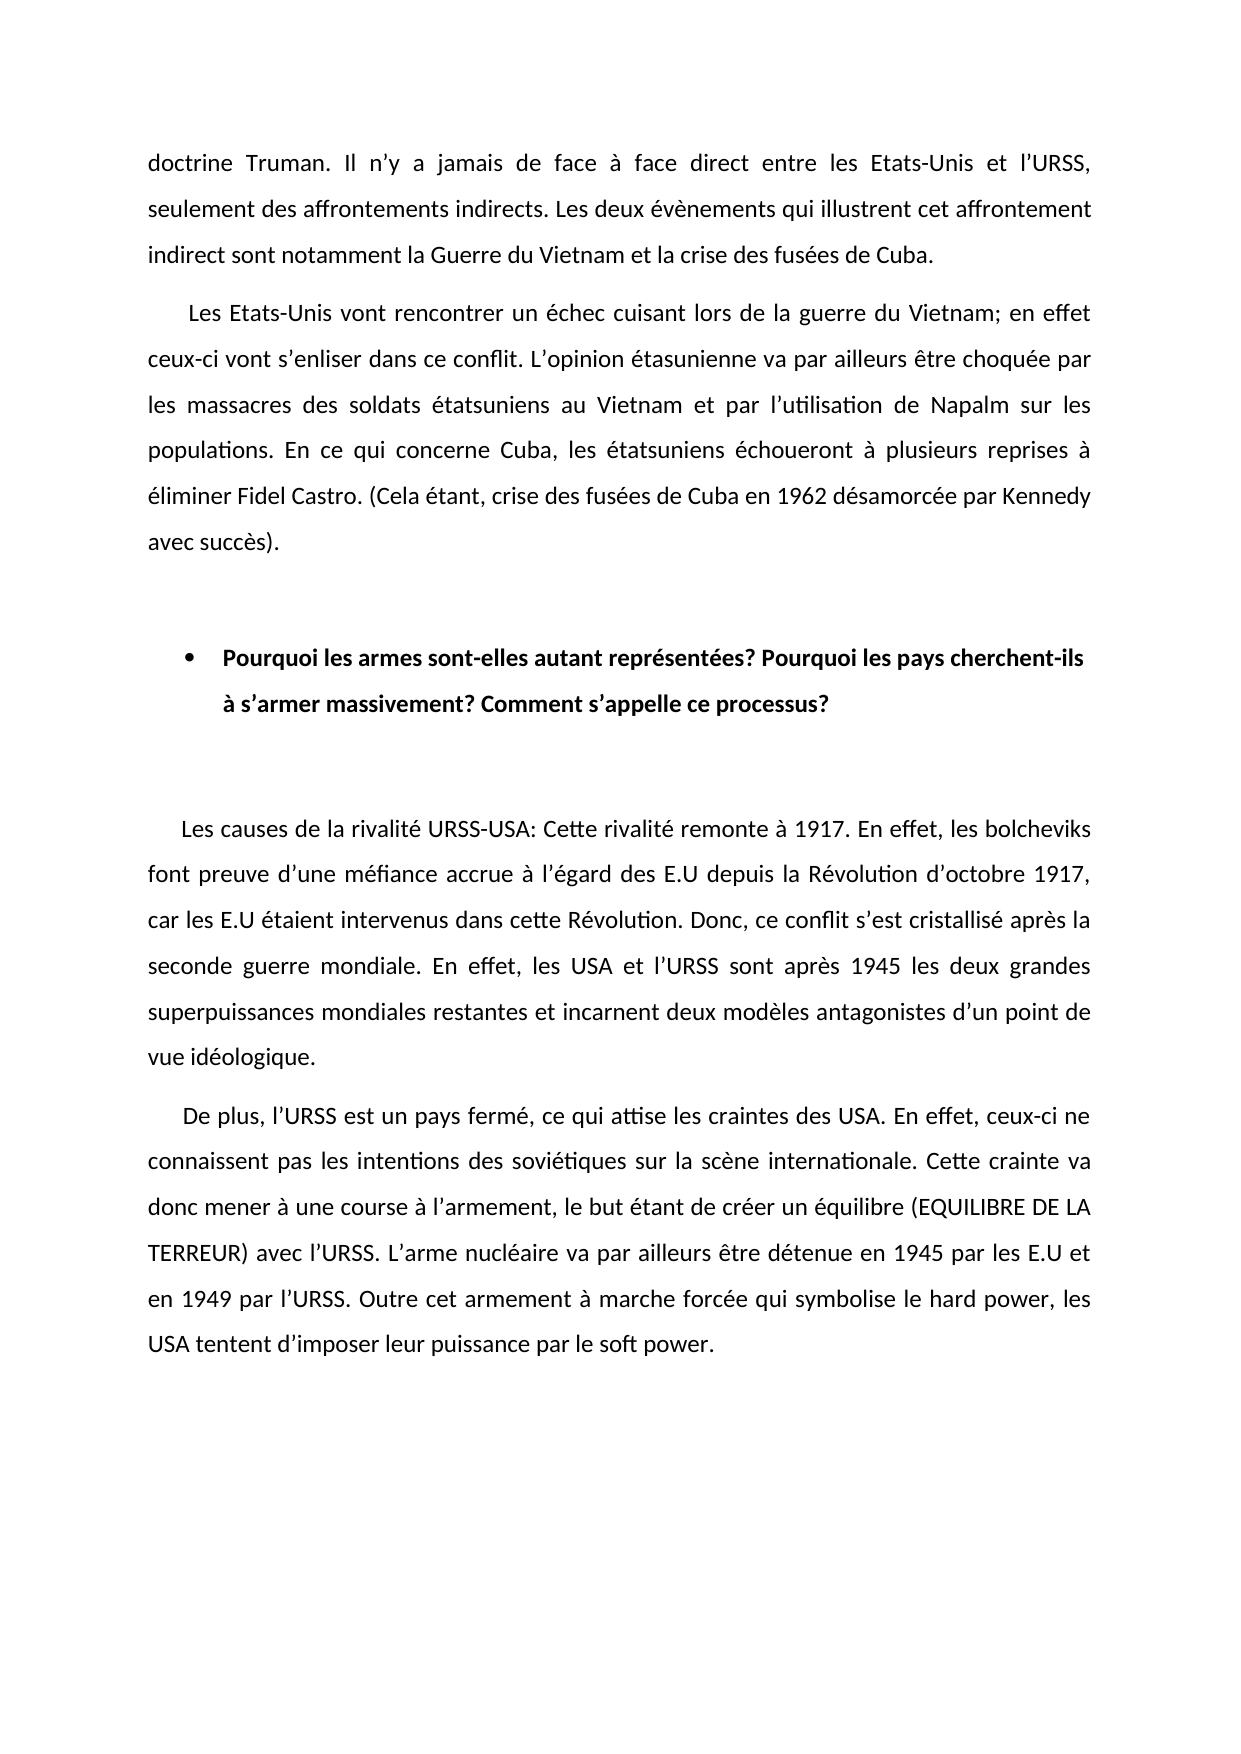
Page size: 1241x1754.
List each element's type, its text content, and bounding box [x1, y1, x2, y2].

text Les Etats-Unis vont rencontrer un échec cuisant lors de la guerre du Vietnam; en effet ceux-ci vont s’enliser dans ce conflit. L’opinion étasunienne va par ailleurs être choquée par les massacres des soldats étatsuniens au Vietnam et par l’utilisation de Napalm sur les populations. En ce qui concerne Cuba, les étatsuniens échoueront à plusieurs reprises à éliminer Fidel Castro. (Cela étant, crise des fusées de Cuba en 1962 désamorcée par Kennedy avec succès). [148, 297, 1093, 556]
text De plus, l’URSS est un pays fermé, ce qui attise les craintes des USA. En effet, ceux-ci ne connaissent pas les intentions des soviétiques sur la scène internationale. Cette crainte va donc mener à une course à l’armement, le but étant de créer un équilibre (EQUILIBRE DE LA TERREUR) avec l’URSS. L’arme nucléaire va par ailleurs être détenue en 1945 par les E.U et en 1949 par l’URSS. Outre cet armement à marche forcée qui symbolise le hard power, les USA tentent d’imposer leur puissance par le soft power. [148, 1100, 1093, 1359]
list Pourquoi les armes sont-elles autant représentées? Pourquoi les pays cherchent-ils à s’armer massivement? Comment s’appelle ce processus? [185, 642, 1093, 719]
text doctrine Truman. Il n’y a jamais de face à face direct entre les Etats-Unis et l’URSS, seulement des affrontements indirects. Les deux évènements qui illustrent cet affrontement indirect sont notamment la Guerre du Vietnam et la crise des fusées de Cuba. [148, 148, 1093, 269]
text Les causes de la rivalité URSS-USA: Cette rivalité remonte à 1917. En effet, les bolcheviks font preuve d’une méfiance accrue à l’égard des E.U depuis la Révolution d’octobre 1917, car les E.U étaient intervenus dans cette Révolution. Donc, ce conflit s’est cristallisé après la seconde guerre mondiale. En effet, les USA et l’URSS sont après 1945 les deux grandes superpuissances mondiales restantes et incarnent deux modèles antagonistes d’un point de vue idéologique. [148, 813, 1093, 1072]
